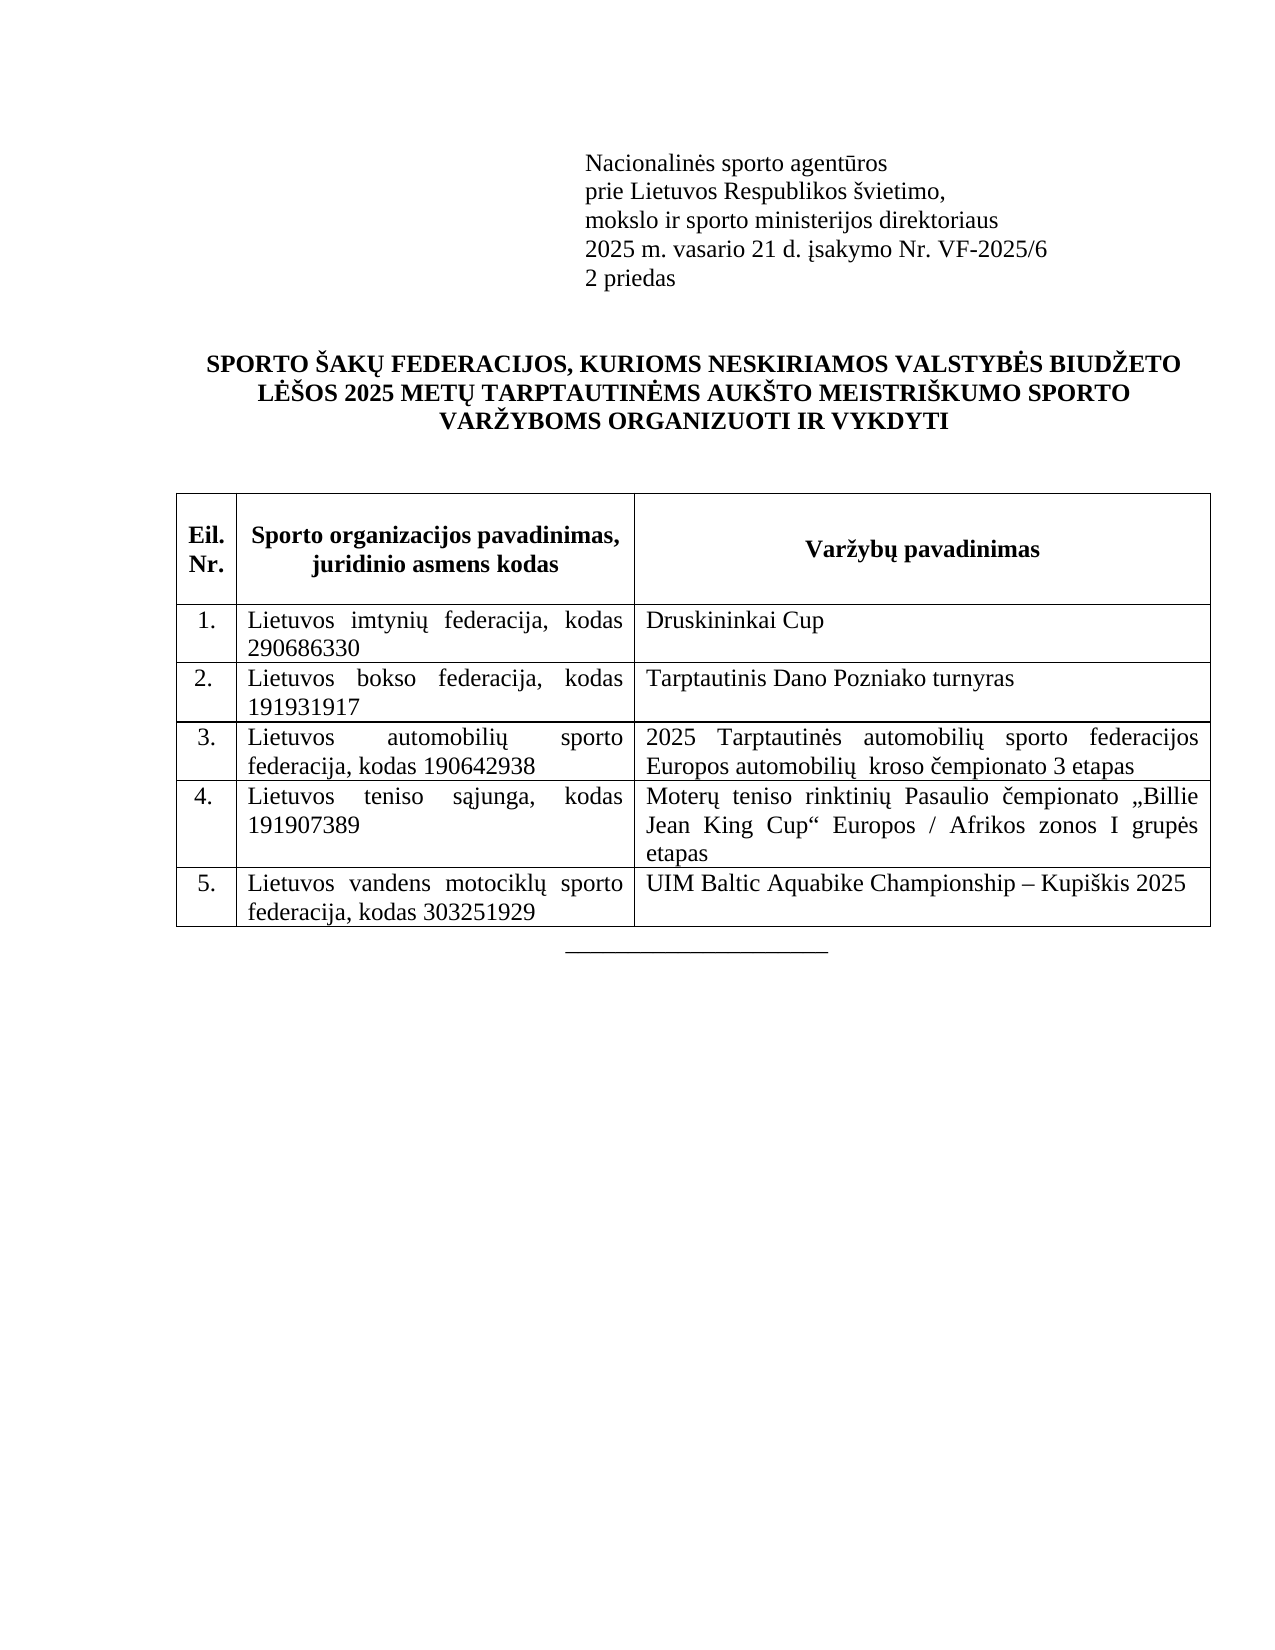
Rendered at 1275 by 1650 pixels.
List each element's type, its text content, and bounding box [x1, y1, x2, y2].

table_cell 5. [177, 868, 236, 926]
table_cell Druskininkai Cup [635, 605, 1210, 662]
text Nacionalinės sporto agentūros [177, 148, 1216, 176]
table_cell Lietuvos imtynių federacija, kodas 290686330 [237, 605, 634, 662]
text prie Lietuvos Respublikos švietimo, [177, 176, 1216, 205]
table_header Varžybų pavadinimas [635, 494, 1210, 604]
table_cell Lietuvos teniso sąjunga, kodas 191907389 [237, 781, 634, 867]
table_header Eil. Nr. [177, 494, 236, 604]
table_cell Tarptautinis Dano Pozniako turnyras [635, 663, 1210, 721]
table_cell UIM Baltic Aquabike Championship – Kupiškis 2025 [635, 868, 1210, 926]
text mokslo ir sporto ministerijos direktoriaus [177, 205, 1216, 234]
text _____________________ [177, 927, 1216, 956]
table_cell 3. [177, 723, 236, 780]
table_header Sporto organizacijos pavadinimas, juridinio asmens kodas [237, 494, 634, 604]
text SPORTO ŠAKŲ FEDERACIJOS, KURIOMS NESKIRIAMOS VALSTYBĖS BIUDŽETO LĖŠOS 2025 METŲ TARPTAUTINĖMS AUKŠTO MEISTRIŠKUMO SPORTO VARŽYBOMS ORGANIZUOTI IR VYKDYTI [177, 349, 1211, 435]
table_cell 1. [177, 605, 236, 662]
table_cell 2. [177, 663, 236, 721]
table_cell Lietuvos vandens motociklų sporto federacija, kodas 303251929 [237, 868, 634, 926]
text 2025 m. vasario 21 d. įsakymo Nr. VF-2025/6 [177, 234, 1216, 263]
table_cell 4. [177, 781, 236, 867]
text 2 priedas [177, 263, 1216, 320]
table_cell Lietuvos automobilių sporto federacija, kodas 190642938 [237, 723, 634, 780]
table_cell Moterų teniso rinktinių Pasaulio čempionato „Billie Jean King Cup“ Europos / Afrikos zonos I grupės etapas [635, 781, 1210, 867]
table_cell 2025 Tarptautinės automobilių sporto federacijos Europos automobilių kroso čempionato 3 etapas [635, 723, 1210, 780]
table_cell Lietuvos bokso federacija, kodas 191931917 [237, 663, 634, 721]
